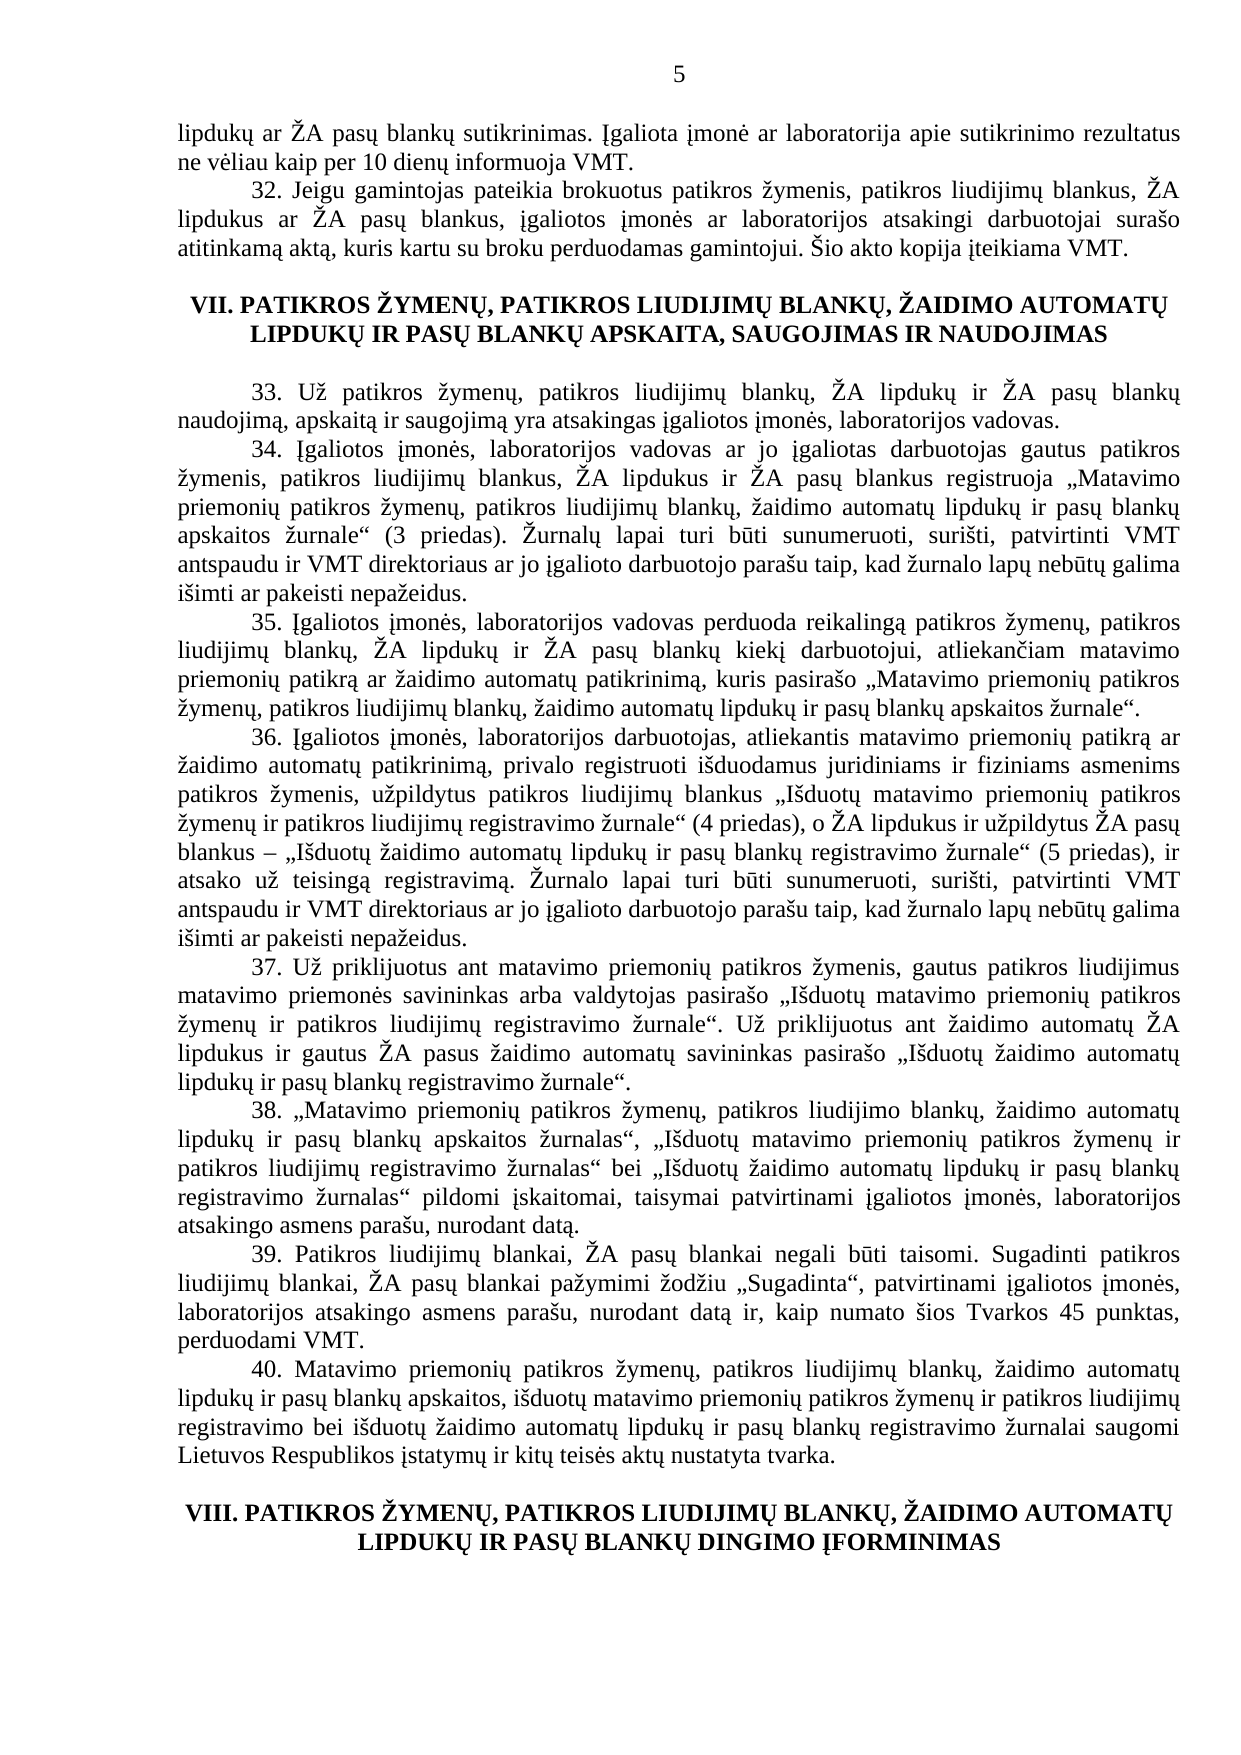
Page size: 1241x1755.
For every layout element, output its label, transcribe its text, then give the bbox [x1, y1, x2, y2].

text 38. „Matavimo priemonių patikros žymenų, patikros liudijimo blankų, žaidimo automatų lipdukų ir pasų blankų apskaitos žurnalas“, „Išduotų matavimo priemonių patikros žymenų ir patikros liudijimų registravimo žurnalas“ bei „Išduotų žaidimo automatų lipdukų ir pasų blankų registravimo žurnalas“ pildomi įskaitomai, taisymai patvirtinami įgaliotos įmonės, laboratorijos atsakingo asmens parašu, nurodant datą. [177, 1096, 1181, 1239]
text 34. Įgaliotos įmonės, laboratorijos vadovas ar jo įgaliotas darbuotojas gautus patikros žymenis, patikros liudijimų blankus, ŽA lipdukus ir ŽA pasų blankus registruoja „Matavimo priemonių patikros žymenų, patikros liudijimų blankų, žaidimo automatų lipdukų ir pasų blankų apskaitos žurnale“ (3 priedas). Žurnalų lapai turi būti sunumeruoti, surišti, patvirtinti VMT antspaudu ir VMT direktoriaus ar jo įgalioto darbuotojo parašu taip, kad žurnalo lapų nebūtų galima išimti ar pakeisti nepažeidus. [177, 434, 1181, 607]
text 35. Įgaliotos įmonės, laboratorijos vadovas perduoda reikalingą patikros žymenų, patikros liudijimų blankų, ŽA lipdukų ir ŽA pasų blankų kiekį darbuotojui, atliekančiam matavimo priemonių patikrą ar žaidimo automatų patikrinimą, kuris pasirašo „Matavimo priemonių patikros žymenų, patikros liudijimų blankų, žaidimo automatų lipdukų ir pasų blankų apskaitos žurnale“. [177, 607, 1181, 722]
text VIII. Patikros žymenų, patikros liudijimų blankų, ŽAIDIMO AUTOMATŲ LIPDUKŲ ir PASŲ BLANKŲ dingimo įforminimas [177, 1498, 1181, 1556]
text 32. Jeigu gamintojas pateikia brokuotus patikros žymenis, patikros liudijimų blankus, ŽA lipdukus ar ŽA pasų blankus, įgaliotos įmonės ar laboratorijos atsakingi darbuotojai surašo atitinkamą aktą, kuris kartu su broku perduodamas gamintojui. Šio akto kopija įteikiama VMT. [177, 176, 1181, 262]
text 37. Už priklijuotus ant matavimo priemonių patikros žymenis, gautus patikros liudijimus matavimo priemonės savininkas arba valdytojas pasirašo „Išduotų matavimo priemonių patikros žymenų ir patikros liudijimų registravimo žurnale“. Už priklijuotus ant žaidimo automatų ŽA lipdukus ir gautus ŽA pasus žaidimo automatų savininkas pasirašo „Išduotų žaidimo automatų lipdukų ir pasų blankų registravimo žurnale“. [177, 952, 1181, 1096]
text 39. Patikros liudijimų blankai, ŽA pasų blankai negali būti taisomi. Sugadinti patikros liudijimų blankai, ŽA pasų blankai pažymimi žodžiu „Sugadinta“, patvirtinami įgaliotos įmonės, laboratorijos atsakingo asmens parašu, nurodant datą ir, kaip numato šios Tvarkos 45 punktas, perduodami VMT. [177, 1239, 1181, 1354]
text lipdukų ar ŽA pasų blankų sutikrinimas. Įgaliota įmonė ar laboratorija apie sutikrinimo rezultatus ne vėliau kaip per 10 dienų informuoja VMT. [177, 118, 1181, 176]
text 40. Matavimo priemonių patikros žymenų, patikros liudijimų blankų, žaidimo automatų lipdukų ir pasų blankų apskaitos, išduotų matavimo priemonių patikros žymenų ir patikros liudijimų registravimo bei išduotų žaidimo automatų lipdukų ir pasų blankų registravimo žurnalai saugomi Lietuvos Respublikos įstatymų ir kitų teisės aktų nustatyta tvarka. [177, 1354, 1181, 1469]
text VII. Patikros žymenų, patikros liudijimų blankų, ŽAIDIMO AUTOMATŲ LIPDUKŲ IR PASŲ BLANKŲ apskaita, saugojimas IR NAUDOJIMAS [177, 291, 1181, 348]
text 33. Už patikros žymenų, patikros liudijimų blankų, ŽA lipdukų ir ŽA pasų blankų naudojimą, apskaitą ir saugojimą yra atsakingas įgaliotos įmonės, laboratorijos vadovas. [177, 377, 1181, 434]
text 36. Įgaliotos įmonės, laboratorijos darbuotojas, atliekantis matavimo priemonių patikrą ar žaidimo automatų patikrinimą, privalo registruoti išduodamus juridiniams ir fiziniams asmenims patikros žymenis, užpildytus patikros liudijimų blankus „Išduotų matavimo priemonių patikros žymenų ir patikros liudijimų registravimo žurnale“ (4 priedas), o ŽA lipdukus ir užpildytus ŽA pasų blankus – „Išduotų žaidimo automatų lipdukų ir pasų blankų registravimo žurnale“ (5 priedas), ir atsako už teisingą registravimą. Žurnalo lapai turi būti sunumeruoti, surišti, patvirtinti VMT antspaudu ir VMT direktoriaus ar jo įgalioto darbuotojo parašu taip, kad žurnalo lapų nebūtų galima išimti ar pakeisti nepažeidus. [177, 722, 1181, 952]
